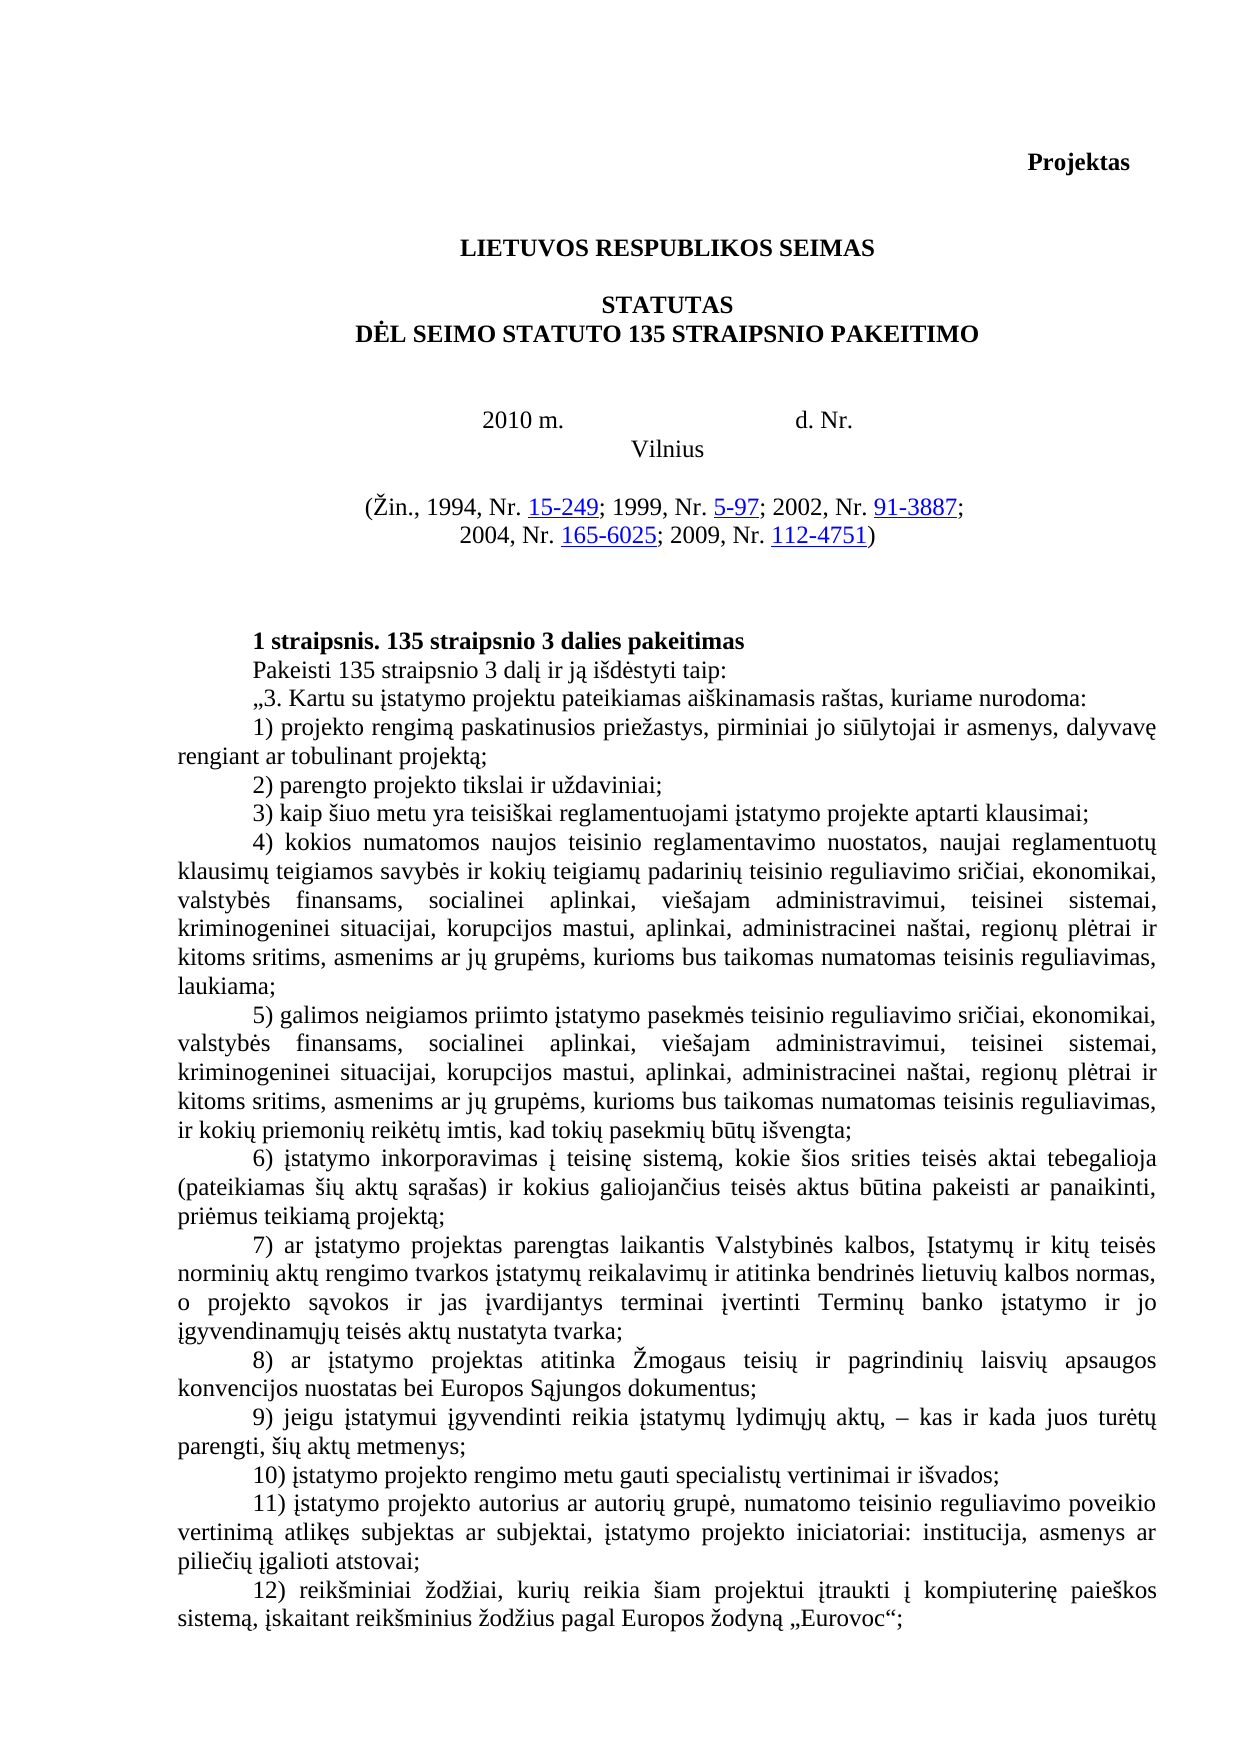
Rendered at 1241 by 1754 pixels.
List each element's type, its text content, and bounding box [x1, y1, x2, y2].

text 7) ar įstatymo projektas parengtas laikantis Valstybinės kalbos, Įstatymų ir kitų teisės norminių aktų rengimo tvarkos įstatymų reikalavimų ir atitinka bendrinės lietuvių kalbos normas, o projekto sąvokos ir jas įvardijantys terminai įvertinti Terminų banko įstatymo ir jo įgyvendinamųjų teisės aktų nustatyta tvarka; [177, 1230, 1157, 1345]
text Projektas [177, 147, 1157, 176]
text 9) jeigu įstatymui įgyvendinti reikia įstatymų lydimųjų aktų, – kas ir kada juos turėtų parengti, šių aktų metmenys; [177, 1402, 1157, 1460]
text Pakeisti 135 straipsnio 3 dalį ir ją išdėstyti taip: [177, 655, 1157, 683]
text 1) projekto rengimą paskatinusios priežastys, pirminiai jo siūlytojai ir asmenys, dalyvavę rengiant ar tobulinant projektą; [177, 712, 1157, 770]
text LIETUVOS RESPUBLIKOS SEIMAS [177, 233, 1157, 262]
text 4) kokios numatomos naujos teisinio reglamentavimo nuostatos, naujai reglamentuotų klausimų teigiamos savybės ir kokių teigiamų padarinių teisinio reguliavimo sričiai, ekonomikai, valstybės finansams, socialinei aplinkai, viešajam administravimui, teisinei sistemai, kriminogeninei situacijai, korupcijos mastui, aplinkai, administracinei naštai, regionų plėtrai ir kitoms sritims, asmenims ar jų grupėms, kurioms bus taikomas numatomas teisinis reguliavimas, laukiama; [177, 827, 1157, 1000]
text 6) įstatymo inkorporavimas į teisinę sistemą, kokie šios srities teisės aktai tebegalioja (pateikiamas šių aktų sąrašas) ir kokius galiojančius teisės aktus būtina pakeisti ar panaikinti, priėmus teikiamą projektą; [177, 1143, 1157, 1230]
text (Žin., 1994, Nr. 15-249; 1999, Nr. 5-97; 2002, Nr. 91-3887; [177, 492, 1157, 521]
text STATUTAS [177, 291, 1157, 319]
text 2004, Nr. 165-6025; 2009, Nr. 112-4751) [177, 521, 1157, 549]
text DĖL SEIMO STATUTO 135 STRAIPSNIO PAKEITIMO [177, 319, 1157, 348]
text 11) įstatymo projekto autorius ar autorių grupė, numatomo teisinio reguliavimo poveikio vertinimą atlikęs subjektas ar subjektai, įstatymo projekto iniciatoriai: institucija, asmenys ar piliečių įgalioti atstovai; [177, 1488, 1157, 1575]
text 2010 m. d. Nr. [177, 406, 1157, 434]
text Vilnius [177, 434, 1157, 463]
text 12) reikšminiai žodžiai, kurių reikia šiam projektui įtraukti į kompiuterinę paieškos sistemą, įskaitant reikšminius žodžius pagal Europos žodyną „Eurovoc“; [177, 1575, 1157, 1632]
text 8) ar įstatymo projektas atitinka Žmogaus teisių ir pagrindinių laisvių apsaugos konvencijos nuostatas bei Europos Sąjungos dokumentus; [177, 1345, 1157, 1402]
text 10) įstatymo projekto rengimo metu gauti specialistų vertinimai ir išvados; [177, 1460, 1157, 1488]
text „3. Kartu su įstatymo projektu pateikiamas aiškinamasis raštas, kuriame nurodoma: [177, 683, 1157, 712]
text 5) galimos neigiamos priimto įstatymo pasekmės teisinio reguliavimo sričiai, ekonomikai, valstybės finansams, socialinei aplinkai, viešajam administravimui, teisinei sistemai, kriminogeninei situacijai, korupcijos mastui, aplinkai, administracinei naštai, regionų plėtrai ir kitoms sritims, asmenims ar jų grupėms, kurioms bus taikomas numatomas teisinis reguliavimas, ir kokių priemonių reikėtų imtis, kad tokių pasekmių būtų išvengta; [177, 1000, 1157, 1143]
text 3) kaip šiuo metu yra teisiškai reglamentuojami įstatymo projekte aptarti klausimai; [177, 798, 1157, 827]
text 1 straipsnis. 135 straipsnio 3 dalies pakeitimas [177, 626, 1157, 655]
text 2) parengto projekto tikslai ir uždaviniai; [177, 770, 1157, 798]
